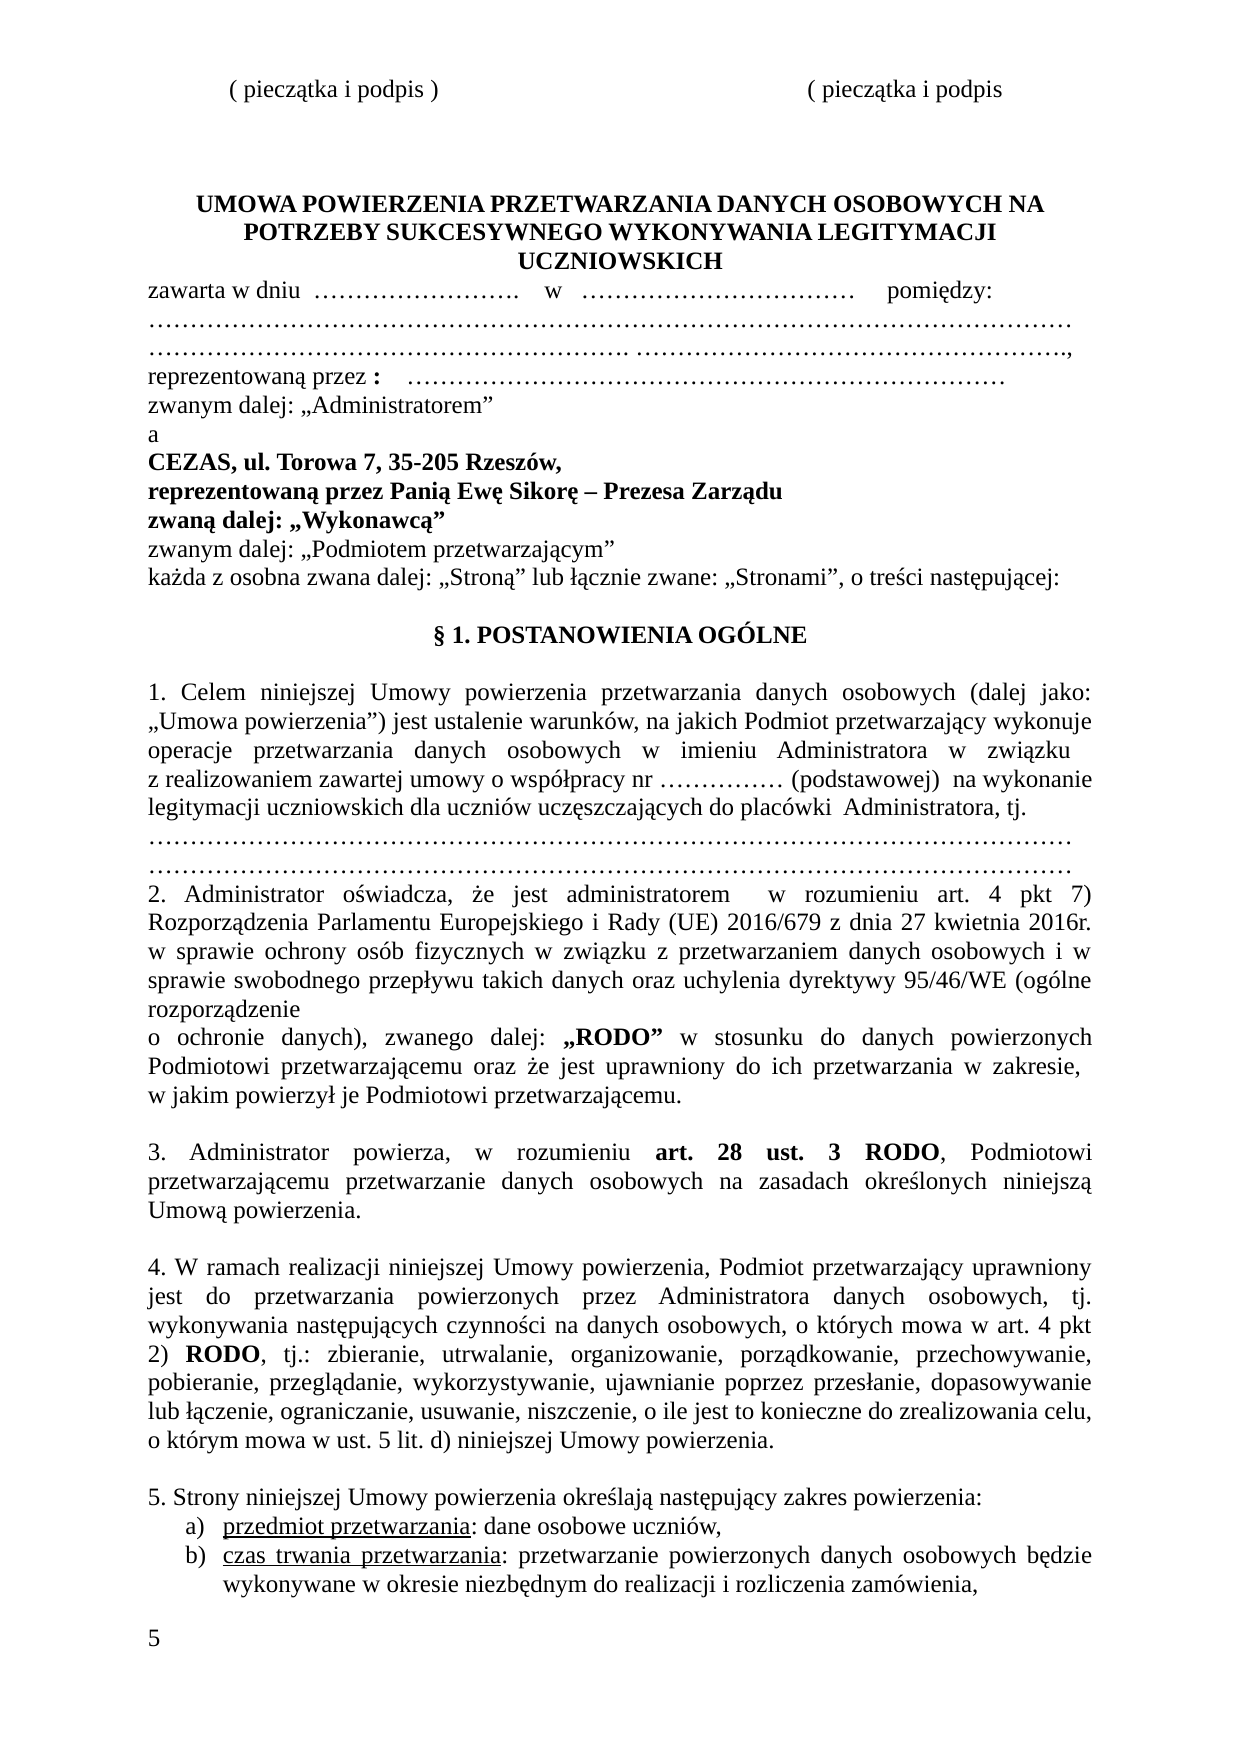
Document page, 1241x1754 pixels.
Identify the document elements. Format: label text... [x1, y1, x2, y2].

list czas trwania przetwarzania: przetwarzanie powierzonych danych osobowych będzie wykonywane w okresie niezbędnym do realizacji i rozliczenia zamówienia, [185, 1540, 1092, 1597]
text zawarta w dniu ……………………. w …………………………… pomiędzy: [148, 275, 1092, 304]
text 3. Administrator powierza, w rozumieniu art. 28 ust. 3 RODO, Podmiotowi przetwarzającemu przetwarzanie danych osobowych na zasadach określonych niniejszą Umową powierzenia. [148, 1137, 1092, 1224]
text UMOWA POWIERZENIA PRZETWARZANIA DANYCH OSOBOWYCH NA POTRZEBY SUKCESYWNEGO WYKONYWANIA LEGITYMACJI UCZNIOWSKICH [148, 189, 1092, 275]
text …………………………………………………………………………………………………………………………………………………………………………………………………… [148, 821, 1092, 879]
text 2. Administrator oświadcza, że jest administratorem w rozumieniu art. 4 pkt 7) Rozporządzenia Parlamentu Europejskiego i Rady (UE) 2016/679 z dnia 27 kwietnia 2016r. w sprawie ochrony osób fizycznych w związku z przetwarzaniem danych osobowych i w sprawie swobodnego przepływu takich danych oraz uchylenia dyrektywy 95/46/WE (ogólne rozporządzenie o ochronie danych), zwanego dalej: „RODO” w stosunku do danych powierzonych Podmiotowi przetwarzającemu oraz że jest uprawniony do ich przetwarzania w zakresie, w jakim powierzył je Podmiotowi przetwarzającemu. [148, 879, 1092, 1109]
text zwaną dalej: „Wykonawcą” [148, 505, 1092, 534]
text zwanym dalej: „Podmiotem przetwarzającym” [148, 534, 1092, 562]
text ……………………………………………………………………………………………………………………………………………………. ……………………………………………., reprezentowaną przez : ……………………………………………………………… [148, 304, 1092, 390]
text reprezentowaną przez Panią Ewę Sikorę – Prezesa Zarządu [148, 476, 1092, 505]
text 1. Celem niniejszej Umowy powierzenia przetwarzania danych osobowych (dalej jako: „Umowa powierzenia”) jest ustalenie warunków, na jakich Podmiot przetwarzający wykonuje operacje przetwarzania danych osobowych w imieniu Administratora w związku z realizowaniem zawartej umowy o współpracy nr …………… (podstawowej) na wykonanie legitymacji uczniowskich dla uczniów uczęszczających do placówki Administratora, tj. [148, 677, 1092, 821]
text § 1. POSTANOWIENIA OGÓLNE [148, 620, 1092, 649]
text 4. W ramach realizacji niniejszej Umowy powierzenia, Podmiot przetwarzający uprawniony jest do przetwarzania powierzonych przez Administratora danych osobowych, tj. wykonywania następujących czynności na danych osobowych, o których mowa w art. 4 pkt 2) RODO, tj.: zbieranie, utrwalanie, organizowanie, porządkowanie, przechowywanie, pobieranie, przeglądanie, wykorzystywanie, ujawnianie poprzez przesłanie, dopasowywanie lub łączenie, ograniczanie, usuwanie, niszczenie, o ile jest to konieczne do zrealizowania celu, o którym mowa w ust. 5 lit. d) niniejszej Umowy powierzenia. [148, 1252, 1092, 1454]
list przedmiot przetwarzania: dane osobowe uczniów, [185, 1511, 1092, 1540]
text a [148, 419, 1092, 447]
text każda z osobna zwana dalej: „Stroną” lub łącznie zwane: „Stronami”, o treści następującej: [148, 562, 1092, 591]
text ( pieczątka i podpis ) ( pieczątka i podpis [148, 74, 1092, 102]
text zwanym dalej: „Administratorem” [148, 390, 1092, 419]
text CEZAS, ul. Torowa 7, 35-205 Rzeszów, [148, 447, 1092, 476]
text 5. Strony niniejszej Umowy powierzenia określają następujący zakres powierzenia: [148, 1482, 1092, 1511]
